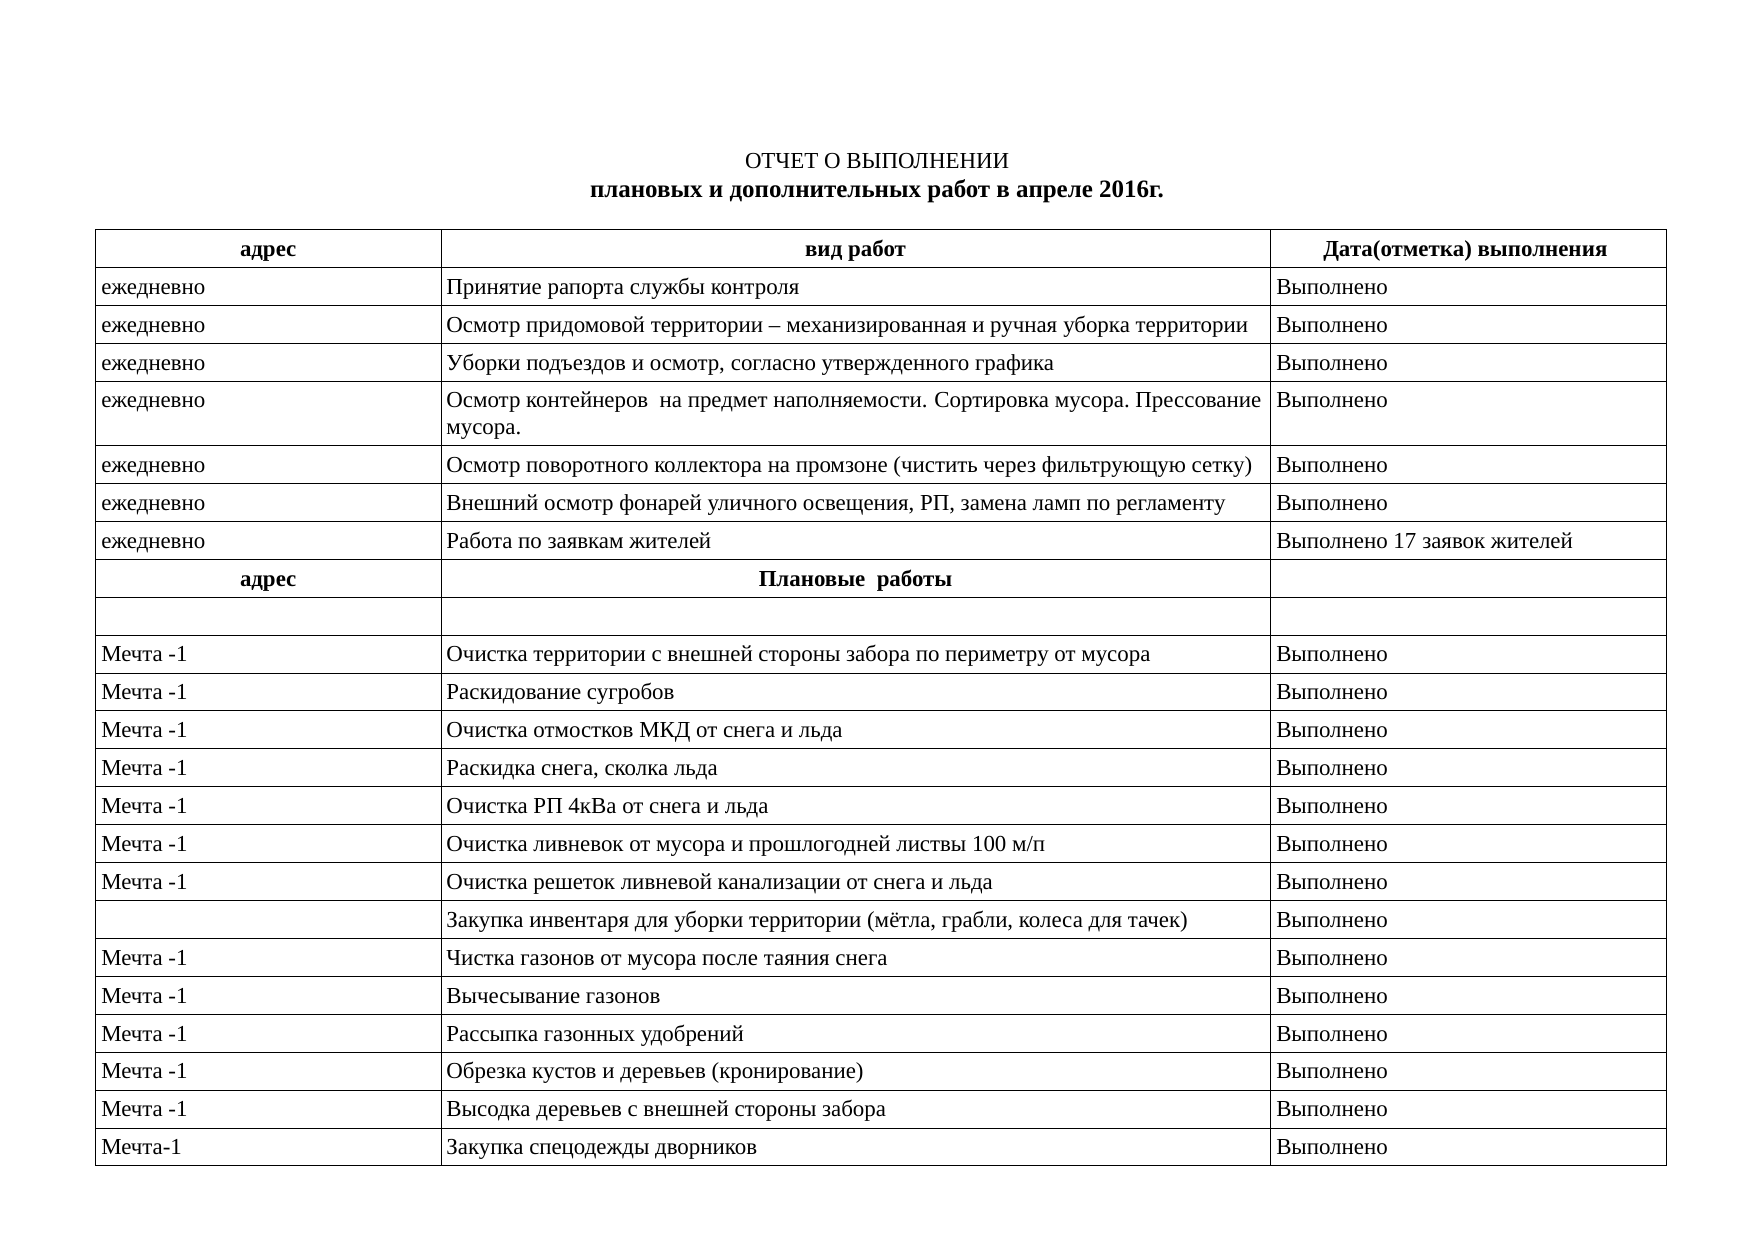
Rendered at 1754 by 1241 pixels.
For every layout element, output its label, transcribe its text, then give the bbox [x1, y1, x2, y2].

table_header вид работ [442, 230, 1270, 267]
table_cell Осмотр придомовой территории – механизированная и ручная уборка территории [442, 306, 1270, 343]
table_cell Выполнено [1271, 901, 1666, 938]
table_cell ежедневно [96, 268, 441, 305]
table_cell Уборки подъездов и осмотр, согласно утвержденного графика [442, 344, 1270, 381]
table_cell Мечта -1 [96, 1091, 441, 1127]
table_cell Очистка ливневок от мусора и прошлогодней листвы 100 м/п [442, 825, 1270, 862]
table_cell ежедневно [96, 484, 441, 521]
table_cell Выполнено [1271, 484, 1666, 521]
table_cell Очистка РП 4кВа от снега и льда [442, 787, 1270, 824]
table_header адрес [96, 230, 441, 267]
table_cell [1271, 560, 1666, 597]
table_cell Рассыпка газонных удобрений [442, 1015, 1270, 1052]
table_cell Раскидование сугробов [442, 674, 1270, 710]
table_cell Чистка газонов от мусора после таяния снега [442, 939, 1270, 976]
table_cell Мечта -1 [96, 787, 441, 824]
table_cell Выполнено [1271, 787, 1666, 824]
table_cell Обрезка кустов и деревьев (кронирование) [442, 1053, 1270, 1089]
table_cell [96, 901, 441, 938]
table_cell Мечта -1 [96, 711, 441, 748]
table_cell Плановые работы [442, 560, 1270, 597]
table_cell Закупка инвентаря для уборки территории (мётла, грабли, колеса для тачек) [442, 901, 1270, 938]
table_cell Выполнено [1271, 1015, 1666, 1052]
table_cell Выполнено [1271, 1091, 1666, 1127]
table_cell Закупка спецодежды дворников [442, 1129, 1270, 1165]
table_cell ежедневно [96, 446, 441, 483]
table_cell Мечта -1 [96, 1015, 441, 1052]
table_cell адрес [96, 560, 441, 597]
table_cell Очистка территории с внешней стороны забора по периметру от мусора [442, 636, 1270, 672]
table_cell Выполнено [1271, 749, 1666, 786]
table_cell Очистка отмостков МКД от снега и льда [442, 711, 1270, 748]
table_cell Мечта -1 [96, 1053, 441, 1089]
table_cell Выполнено [1271, 344, 1666, 381]
table_cell Осмотр контейнеров на предмет наполняемости. Сортировка мусора. Прессование мусора. [442, 382, 1270, 445]
table_cell Раскидка снега, сколка льда [442, 749, 1270, 786]
table_cell ежедневно [96, 522, 441, 559]
table_cell Осмотр поворотного коллектора на промзоне (чистить через фильтрующую сетку) [442, 446, 1270, 483]
table_cell Выполнено 17 заявок жителей [1271, 522, 1666, 559]
table_cell Работа по заявкам жителей [442, 522, 1270, 559]
table_cell Высодка деревьев с внешней стороны забора [442, 1091, 1270, 1127]
table_cell Вычесывание газонов [442, 977, 1270, 1014]
table_cell Выполнено [1271, 674, 1666, 710]
table_cell Мечта -1 [96, 977, 441, 1014]
table_cell Внешний осмотр фонарей уличного освещения, РП, замена ламп по регламенту [442, 484, 1270, 521]
table_cell Выполнено [1271, 863, 1666, 900]
table_cell Мечта -1 [96, 749, 441, 786]
table_cell Выполнено [1271, 939, 1666, 976]
table_cell ежедневно [96, 382, 441, 445]
table_cell Выполнено [1271, 636, 1666, 672]
table_cell Выполнено [1271, 977, 1666, 1014]
table_cell Выполнено [1271, 1053, 1666, 1089]
table_header Дата(отметка) выполнения [1271, 230, 1666, 267]
table_cell Выполнено [1271, 825, 1666, 862]
table_cell Выполнено [1271, 711, 1666, 748]
table_cell Очистка решеток ливневой канализации от снега и льда [442, 863, 1270, 900]
table_cell ежедневно [96, 306, 441, 343]
table_cell Выполнено [1271, 382, 1666, 445]
table_cell Выполнено [1271, 446, 1666, 483]
table_cell [442, 598, 1270, 634]
table_cell Мечта -1 [96, 825, 441, 862]
table_cell Мечта -1 [96, 939, 441, 976]
table_cell Выполнено [1271, 268, 1666, 305]
table_cell [96, 598, 441, 634]
table_cell Мечта -1 [96, 674, 441, 710]
table_cell Принятие рапорта службы контроля [442, 268, 1270, 305]
table_cell Мечта -1 [96, 636, 441, 672]
table_cell ежедневно [96, 344, 441, 381]
table_cell Мечта-1 [96, 1129, 441, 1165]
text плановых и дополнительных работ в апреле 2016г. [88, 174, 1665, 203]
text ОТЧЕТ О ВЫПОЛНЕНИИ [88, 148, 1665, 174]
table_cell Выполнено [1271, 1129, 1666, 1165]
table_cell [1271, 598, 1666, 634]
table_cell Мечта -1 [96, 863, 441, 900]
table_cell Выполнено [1271, 306, 1666, 343]
